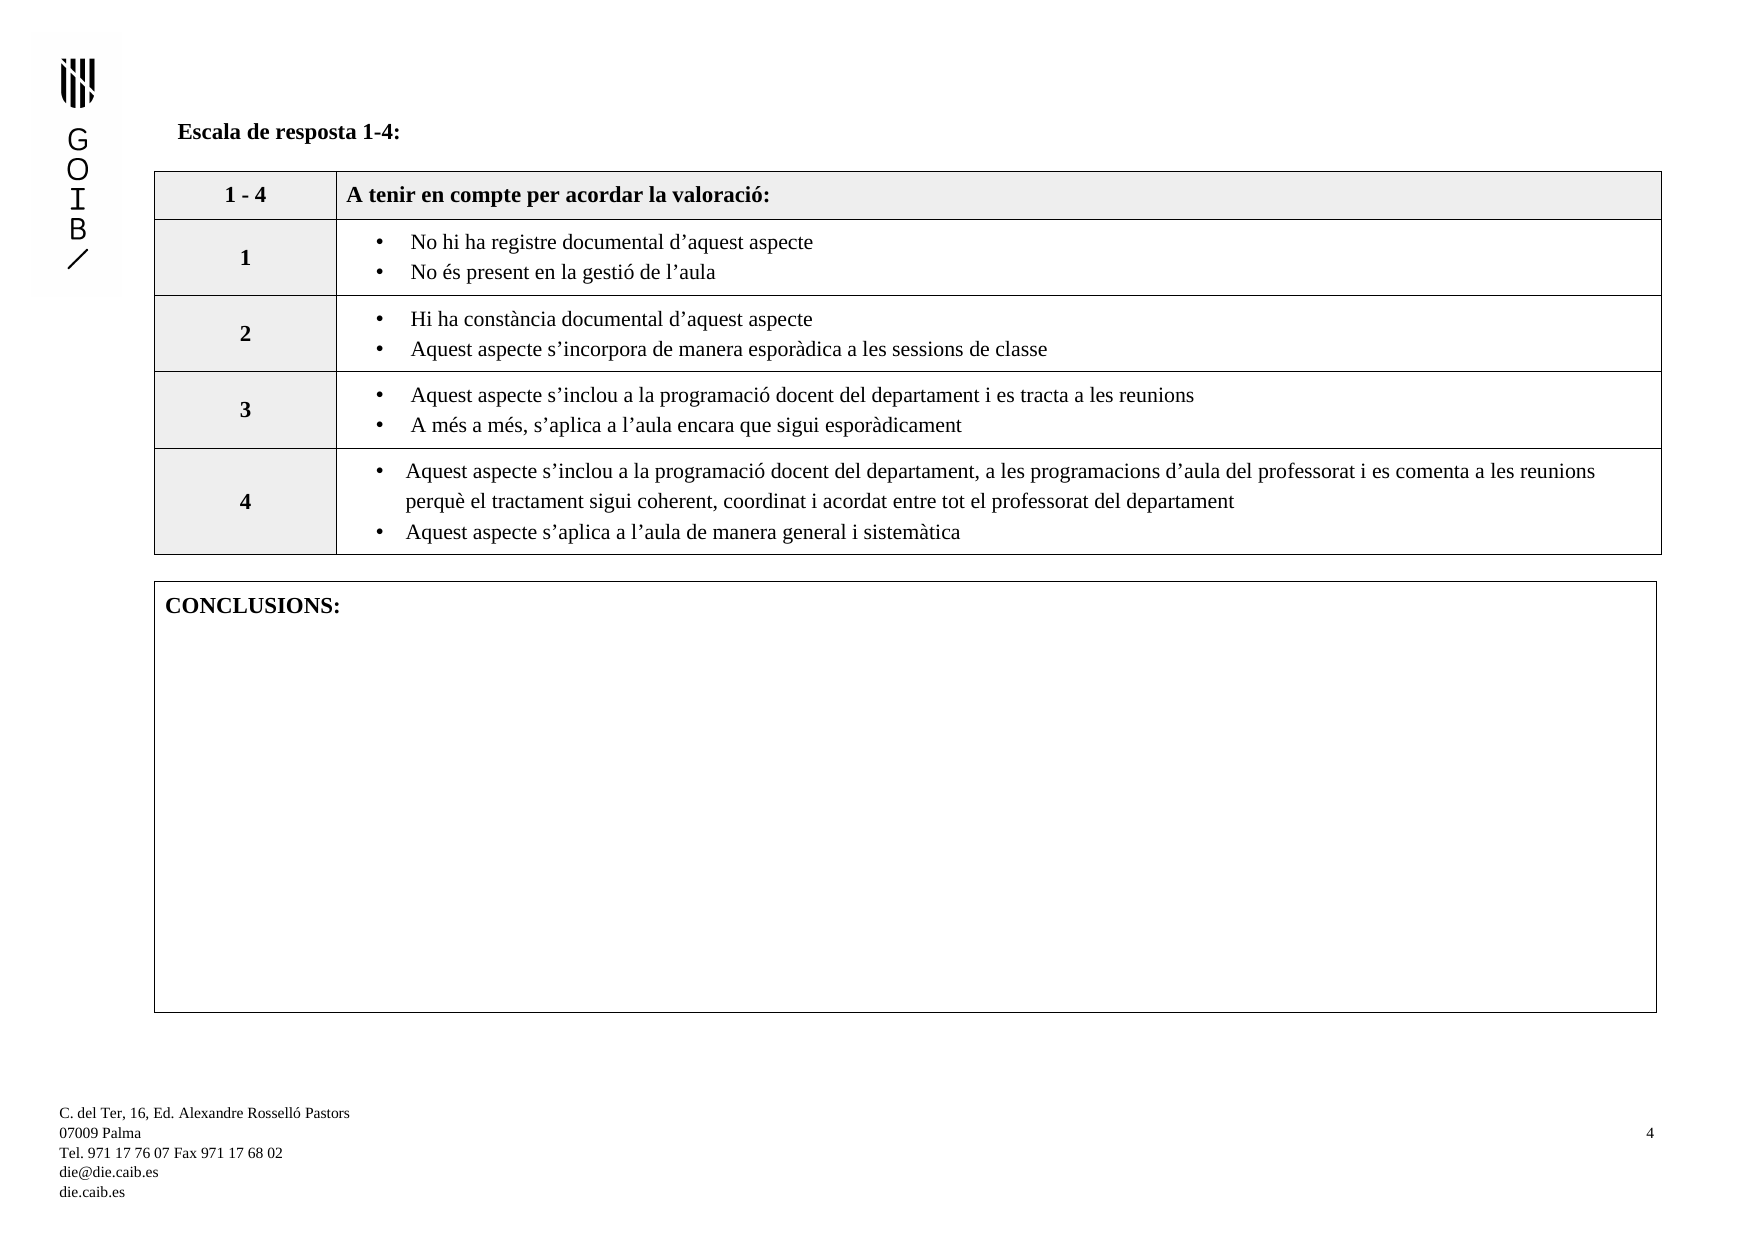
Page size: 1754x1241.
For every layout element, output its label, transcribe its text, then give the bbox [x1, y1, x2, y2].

table_cell Aquest aspecte s’inclou a la programació docent del departament i es tracta a les reunions A més a més, s’aplica a l’aula encara que sigui esporàdicament [337, 372, 1661, 448]
table_header CONCLUSIONS: [155, 582, 1656, 1012]
table_cell 3 [155, 372, 336, 448]
table_header 1 - 4 [155, 172, 336, 219]
table_cell 4 [155, 449, 336, 554]
table_cell No hi ha registre documental d’aquest aspecte No és present en la gestió de l’aula [337, 220, 1661, 295]
table_cell Hi ha constància documental d’aquest aspecte Aquest aspecte s’incorpora de manera esporàdica a les sessions de classe [337, 296, 1661, 371]
text Escala de resposta 1-4: [177, 118, 1665, 144]
table_cell Aquest aspecte s’inclou a la programació docent del departament, a les programacions d’aula del professorat i es comenta a les reunions perquè el tractament sigui coherent, coordinat i acordat entre tot el professorat del departament Aquest aspecte s’aplica a l’aula de manera general i sistemàtica [337, 449, 1661, 554]
table_cell 2 [155, 296, 336, 371]
table_header A tenir en compte per acordar la valoració: [337, 172, 1661, 219]
picture [30, 32, 122, 297]
table_cell 1 [155, 220, 336, 295]
